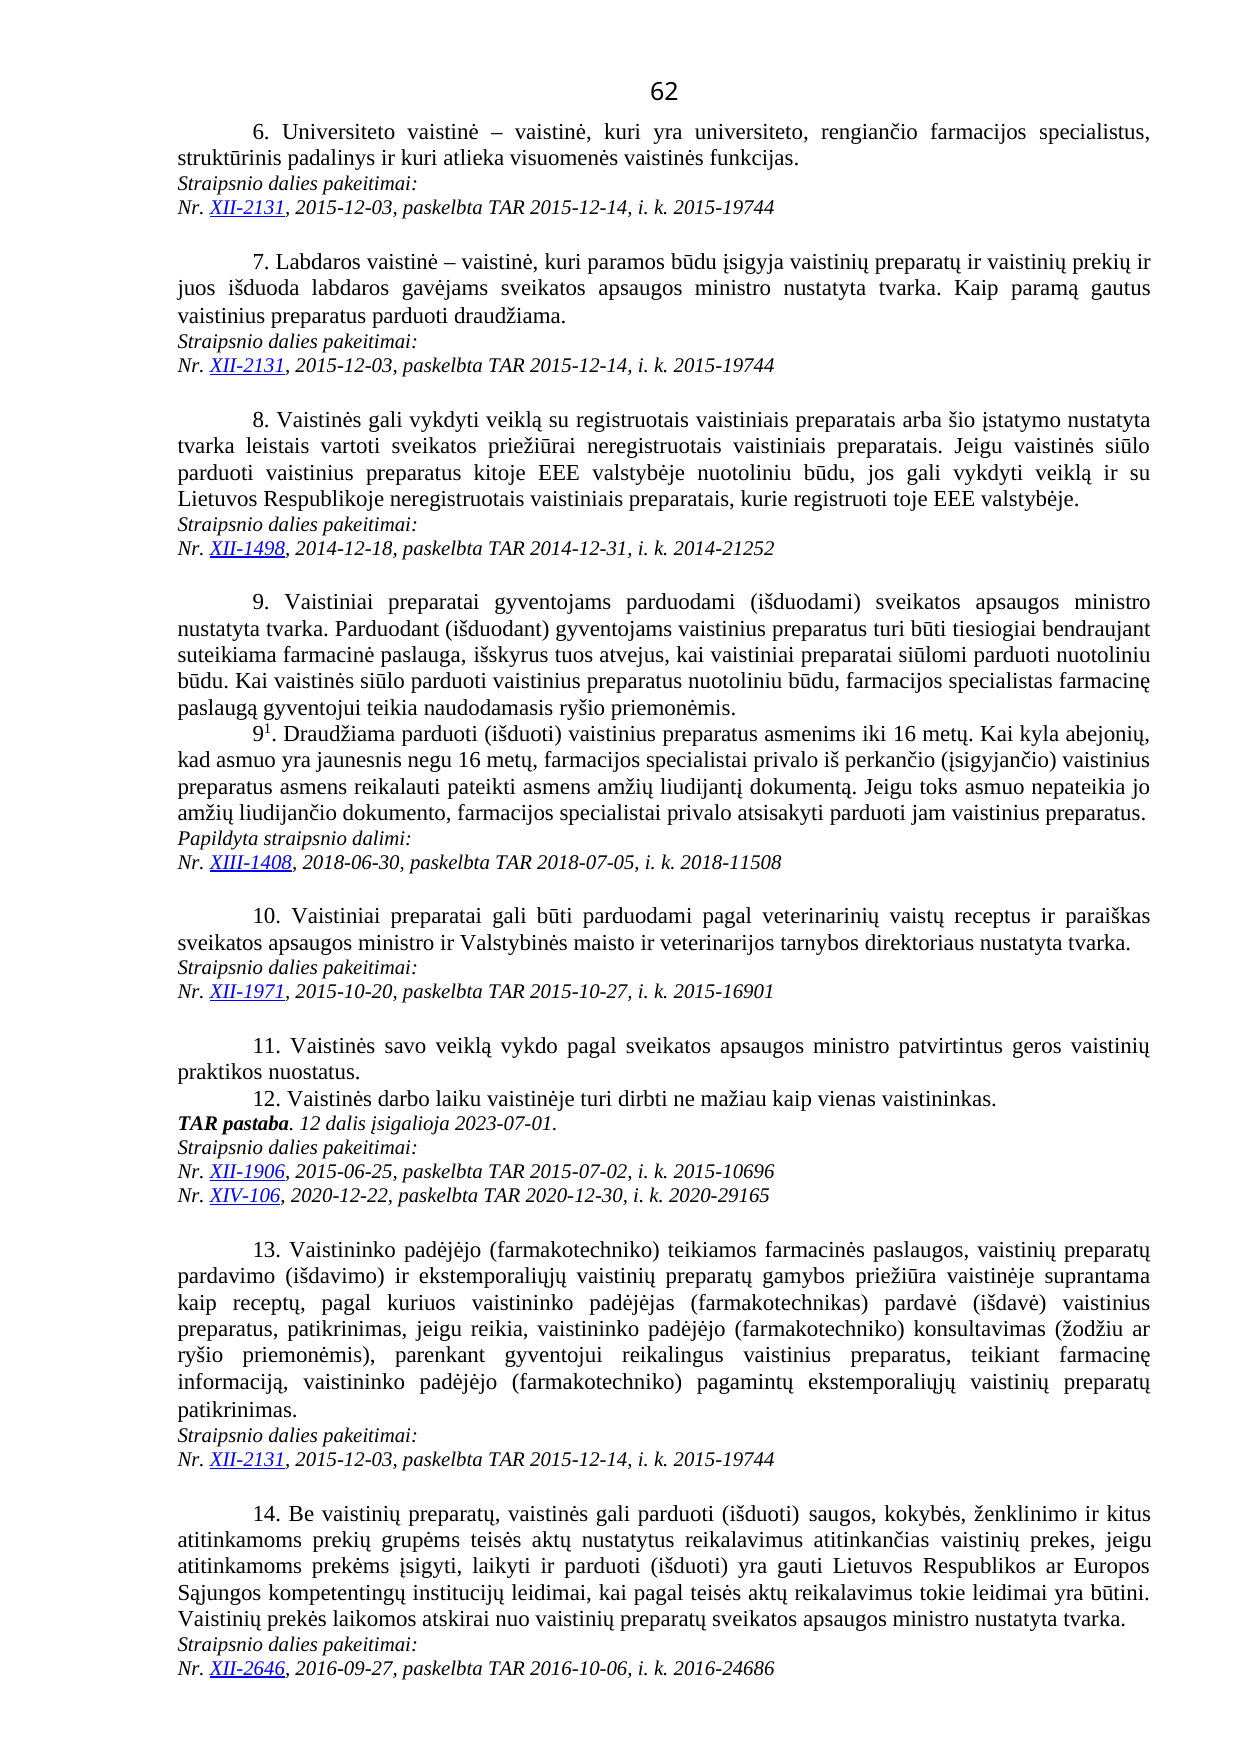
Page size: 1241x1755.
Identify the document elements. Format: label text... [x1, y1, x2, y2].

text Nr. XII-2131, 2015-12-03, paskelbta TAR 2015-12-14, i. k. 2015-19744 [177, 1447, 1152, 1471]
text 14. Be vaistinių preparatų, vaistinės gali parduoti (išduoti) saugos, kokybės, ženklinimo ir kitus atitinkamoms prekių grupėms teisės aktų nustatytus reikalavimus atitinkančias vaistinių prekes, jeigu atitinkamoms prekėms įsigyti, laikyti ir parduoti (išduoti) yra gauti Lietuvos Respublikos ar Europos Sąjungos kompetentingų institucijų leidimai, kai pagal teisės aktų reikalavimus tokie leidimai yra būtini. Vaistinių prekės laikomos atskirai nuo vaistinių preparatų sveikatos apsaugos ministro nustatyta tvarka. [177, 1500, 1152, 1632]
text 91. Draudžiama parduoti (išduoti) vaistinius preparatus asmenims iki 16 metų. Kai kyla abejonių, kad asmuo yra jaunesnis negu 16 metų, farmacijos specialistai privalo iš perkančio (įsigyjančio) vaistinius preparatus asmens reikalauti pateikti asmens amžių liudijantį dokumentą. Jeigu toks asmuo nepateikia jo amžių liudijančio dokumento, farmacijos specialistai privalo atsisakyti parduoti jam vaistinius preparatus. [177, 720, 1152, 826]
text 13. Vaistininko padėjėjo (farmakotechniko) teikiamos farmacinės paslaugos, vaistinių preparatų pardavimo (išdavimo) ir ekstemporaliųjų vaistinių preparatų gamybos priežiūra vaistinėje suprantama kaip receptų, pagal kuriuos vaistininko padėjėjas (farmakotechnikas) pardavė (išdavė) vaistinius preparatus, patikrinimas, jeigu reikia, vaistininko padėjėjo (farmakotechniko) konsultavimas (žodžiu ar ryšio priemonėmis), parenkant gyventojui reikalingus vaistinius preparatus, teikiant farmacinę informaciją, vaistininko padėjėjo (farmakotechniko) pagamintų ekstemporaliųjų vaistinių preparatų patikrinimas. [177, 1236, 1152, 1423]
text Nr. XII-2131, 2015-12-03, paskelbta TAR 2015-12-14, i. k. 2015-19744 [177, 353, 1152, 377]
text 9. Vaistiniai preparatai gyventojams parduodami (išduodami) sveikatos apsaugos ministro nustatyta tvarka. Parduodant (išduodant) gyventojams vaistinius preparatus turi būti tiesiogiai bendraujant suteikiama farmacinė paslauga, išskyrus tuos atvejus, kai vaistiniai preparatai siūlomi parduoti nuotoliniu būdu. Kai vaistinės siūlo parduoti vaistinius preparatus nuotoliniu būdu, farmacijos specialistas farmacinę paslaugą gyventojui teikia naudodamasis ryšio priemonėmis. [177, 588, 1152, 720]
text 8. Vaistinės gali vykdyti veiklą su registruotais vaistiniais preparatais arba šio įstatymo nustatyta tvarka leistais vartoti sveikatos priežiūrai neregistruotais vaistiniais preparatais. Jeigu vaistinės siūlo parduoti vaistinius preparatus kitoje EEE valstybėje nuotoliniu būdu, jos gali vykdyti veiklą ir su Lietuvos Respublikoje neregistruotais vaistiniais preparatais, kurie registruoti toje EEE valstybėje. [177, 406, 1152, 511]
text TAR pastaba. 12 dalis įsigalioja 2023-07-01. [177, 1111, 1152, 1135]
text Nr. XII-2131, 2015-12-03, paskelbta TAR 2015-12-14, i. k. 2015-19744 [177, 195, 1152, 219]
text Straipsnio dalies pakeitimai: [177, 1632, 1152, 1656]
text Nr. XII-1498, 2014-12-18, paskelbta TAR 2014-12-31, i. k. 2014-21252 [177, 536, 1152, 559]
text 10. Vaistiniai preparatai gali būti parduodami pagal veterinarinių vaistų receptus ir paraiškas sveikatos apsaugos ministro ir Valstybinės maisto ir veterinarijos tarnybos direktoriaus nustatyta tvarka. [177, 902, 1152, 955]
text Straipsnio dalies pakeitimai: [177, 1423, 1152, 1447]
text 7. Labdaros vaistinė – vaistinė, kuri paramos būdu įsigyja vaistinių preparatų ir vaistinių prekių ir juos išduoda labdaros gavėjams sveikatos apsaugos ministro nustatyta tvarka. Kaip paramą gautus vaistinius preparatus parduoti draudžiama. [177, 248, 1152, 329]
text Straipsnio dalies pakeitimai: [177, 511, 1152, 536]
text 11. Vaistinės savo veiklą vykdo pagal sveikatos apsaugos ministro patvirtintus geros vaistinių praktikos nuostatus. [177, 1032, 1152, 1085]
text Straipsnio dalies pakeitimai: [177, 171, 1152, 195]
text Straipsnio dalies pakeitimai: [177, 1135, 1152, 1159]
text Straipsnio dalies pakeitimai: [177, 955, 1152, 979]
text Straipsnio dalies pakeitimai: [177, 329, 1152, 353]
text Nr. XIV-106, 2020-12-22, paskelbta TAR 2020-12-30, i. k. 2020-29165 [177, 1183, 1152, 1207]
text Nr. XII-2646, 2016-09-27, paskelbta TAR 2016-10-06, i. k. 2016-24686 [177, 1656, 1152, 1680]
text Nr. XII-1906, 2015-06-25, paskelbta TAR 2015-07-02, i. k. 2015-10696 [177, 1159, 1152, 1183]
text Nr. XII-1971, 2015-10-20, paskelbta TAR 2015-10-27, i. k. 2015-16901 [177, 979, 1152, 1003]
text 12. Vaistinės darbo laiku vaistinėje turi dirbti ne mažiau kaip vienas vaistininkas. [177, 1085, 1152, 1111]
text Nr. XIII-1408, 2018-06-30, paskelbta TAR 2018-07-05, i. k. 2018-11508 [177, 849, 1152, 874]
text Papildyta straipsnio dalimi: [177, 826, 1152, 849]
text 6. Universiteto vaistinė – vaistinė, kuri yra universiteto, rengiančio farmacijos specialistus, struktūrinis padalinys ir kuri atlieka visuomenės vaistinės funkcijas. [177, 118, 1152, 171]
